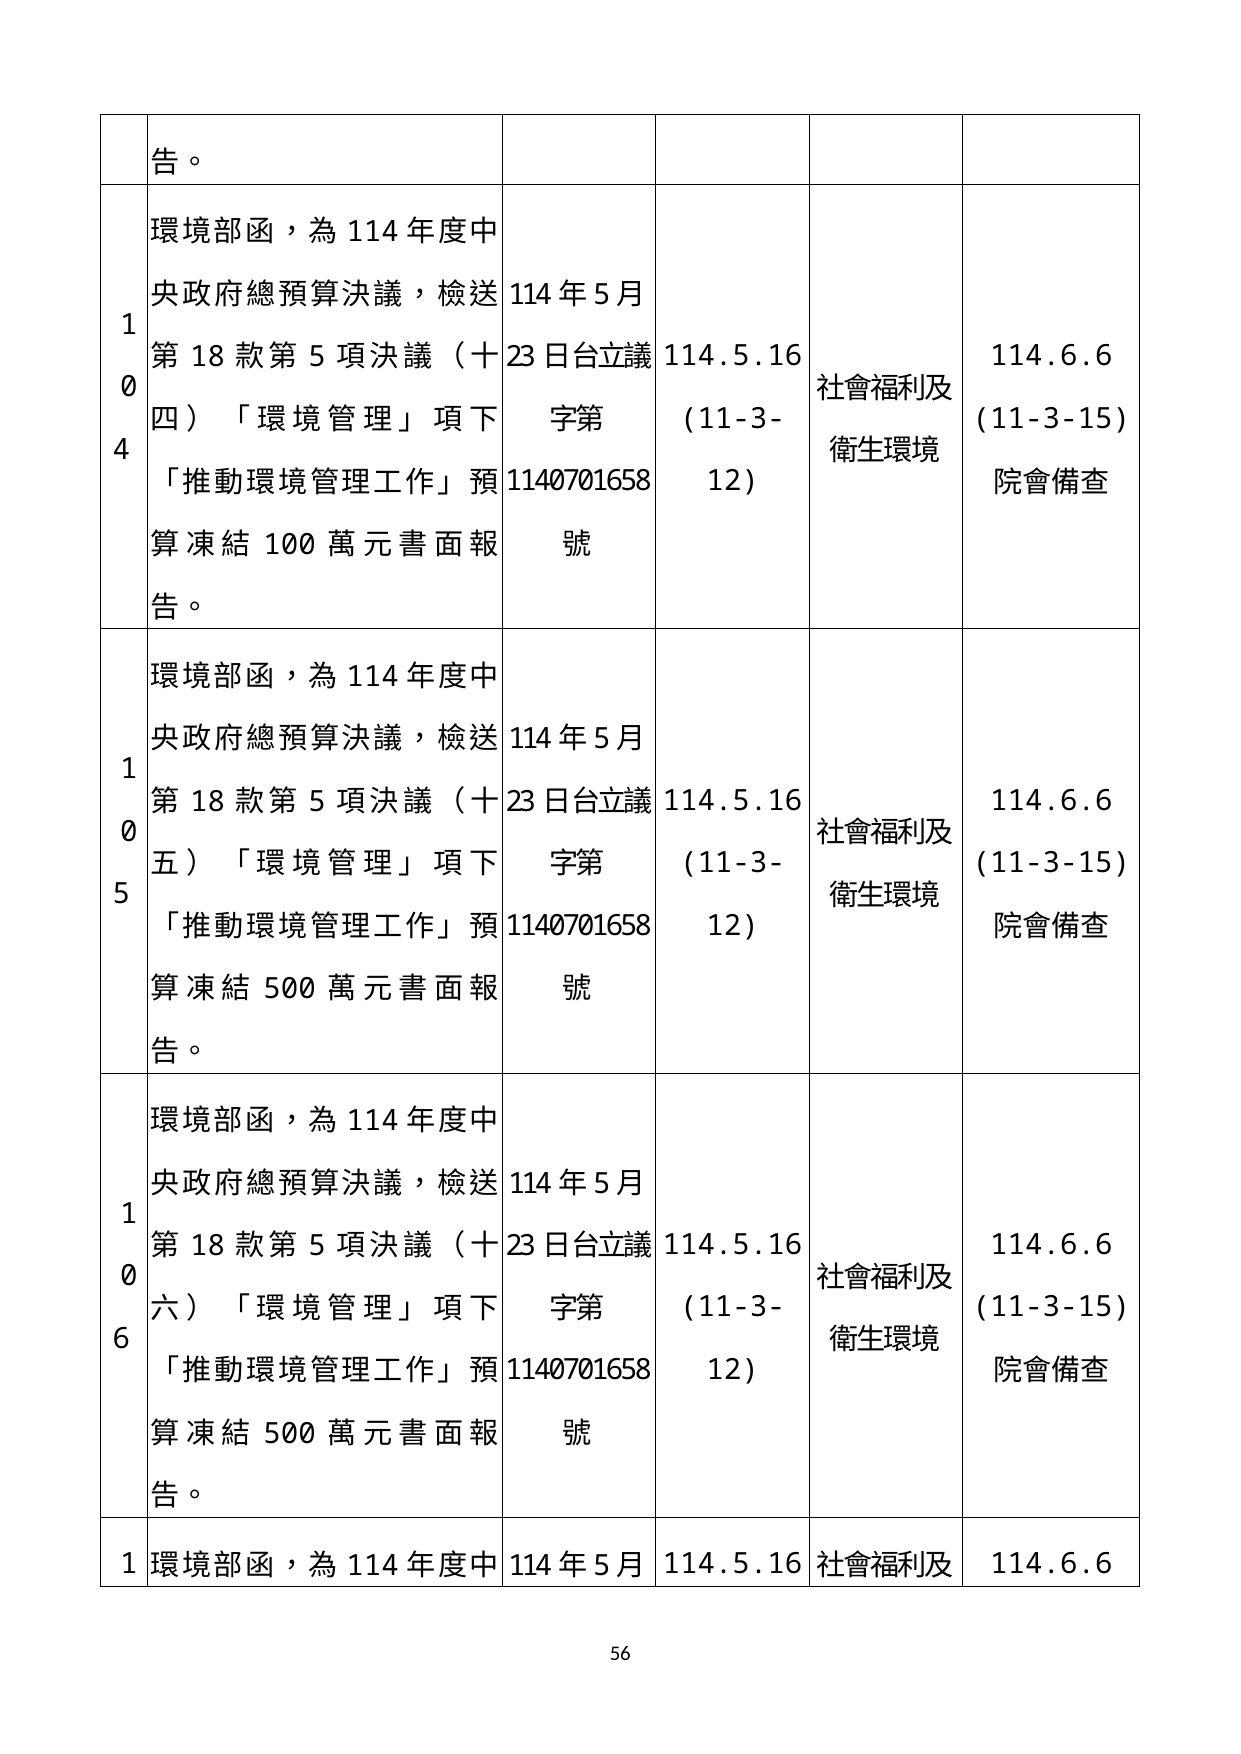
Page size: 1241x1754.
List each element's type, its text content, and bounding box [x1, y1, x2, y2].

table_cell 114.5.16 (11-3-12) [656, 629, 809, 1072]
table_cell 社會福利及 衛生環境 [810, 629, 962, 1072]
table_cell 社會福利及 [810, 1518, 962, 1586]
table_cell 環境部函，為114年度中央政府總預算決議，檢送第18款第5項決議（十五）「環境管理」項下「推動環境管理工作」預算凍結500萬元書面報告。 [148, 629, 502, 1072]
table_cell [656, 115, 809, 184]
table_cell [101, 629, 147, 1072]
table_cell 環境部函，為114年度中 [148, 1518, 502, 1586]
table_cell 114年5月23日台立議字第1140701658號 [503, 185, 655, 628]
table_cell 114.6.6 [963, 1518, 1139, 1586]
table_cell [101, 1518, 147, 1586]
table_cell 告。 [148, 115, 502, 184]
table_cell 114.5.16 (11-3-12) [656, 185, 809, 628]
table_cell [963, 115, 1139, 184]
table_cell 社會福利及 衛生環境 [810, 185, 962, 628]
table_cell 社會福利及 衛生環境 [810, 1074, 962, 1517]
table_cell 環境部函，為114年度中央政府總預算決議，檢送第18款第5項決議（十四）「環境管理」項下「推動環境管理工作」預算凍結100萬元書面報告。 [148, 185, 502, 628]
table_cell [101, 1074, 147, 1517]
table_cell 114.6.6 (11-3-15) 院會備查 [963, 1074, 1139, 1517]
table_cell 114.6.6 (11-3-15) 院會備查 [963, 185, 1139, 628]
table_cell 環境部函，為114年度中央政府總預算決議，檢送第18款第5項決議（十六）「環境管理」項下「推動環境管理工作」預算凍結500萬元書面報告。 [148, 1074, 502, 1517]
table_cell [810, 115, 962, 184]
table_cell 114.5.16 [656, 1518, 809, 1586]
table_cell [101, 115, 147, 184]
table_cell 114.5.16 (11-3-12) [656, 1074, 809, 1517]
table_cell 114年5月23日台立議字第1140701658號 [503, 629, 655, 1072]
table_cell [101, 185, 147, 628]
table_cell 114年5月 [503, 1518, 655, 1586]
table_cell 114.6.6 (11-3-15) 院會備查 [963, 629, 1139, 1072]
table_cell [503, 115, 655, 184]
table_cell 114年5月23日台立議字第1140701658號 [503, 1074, 655, 1517]
